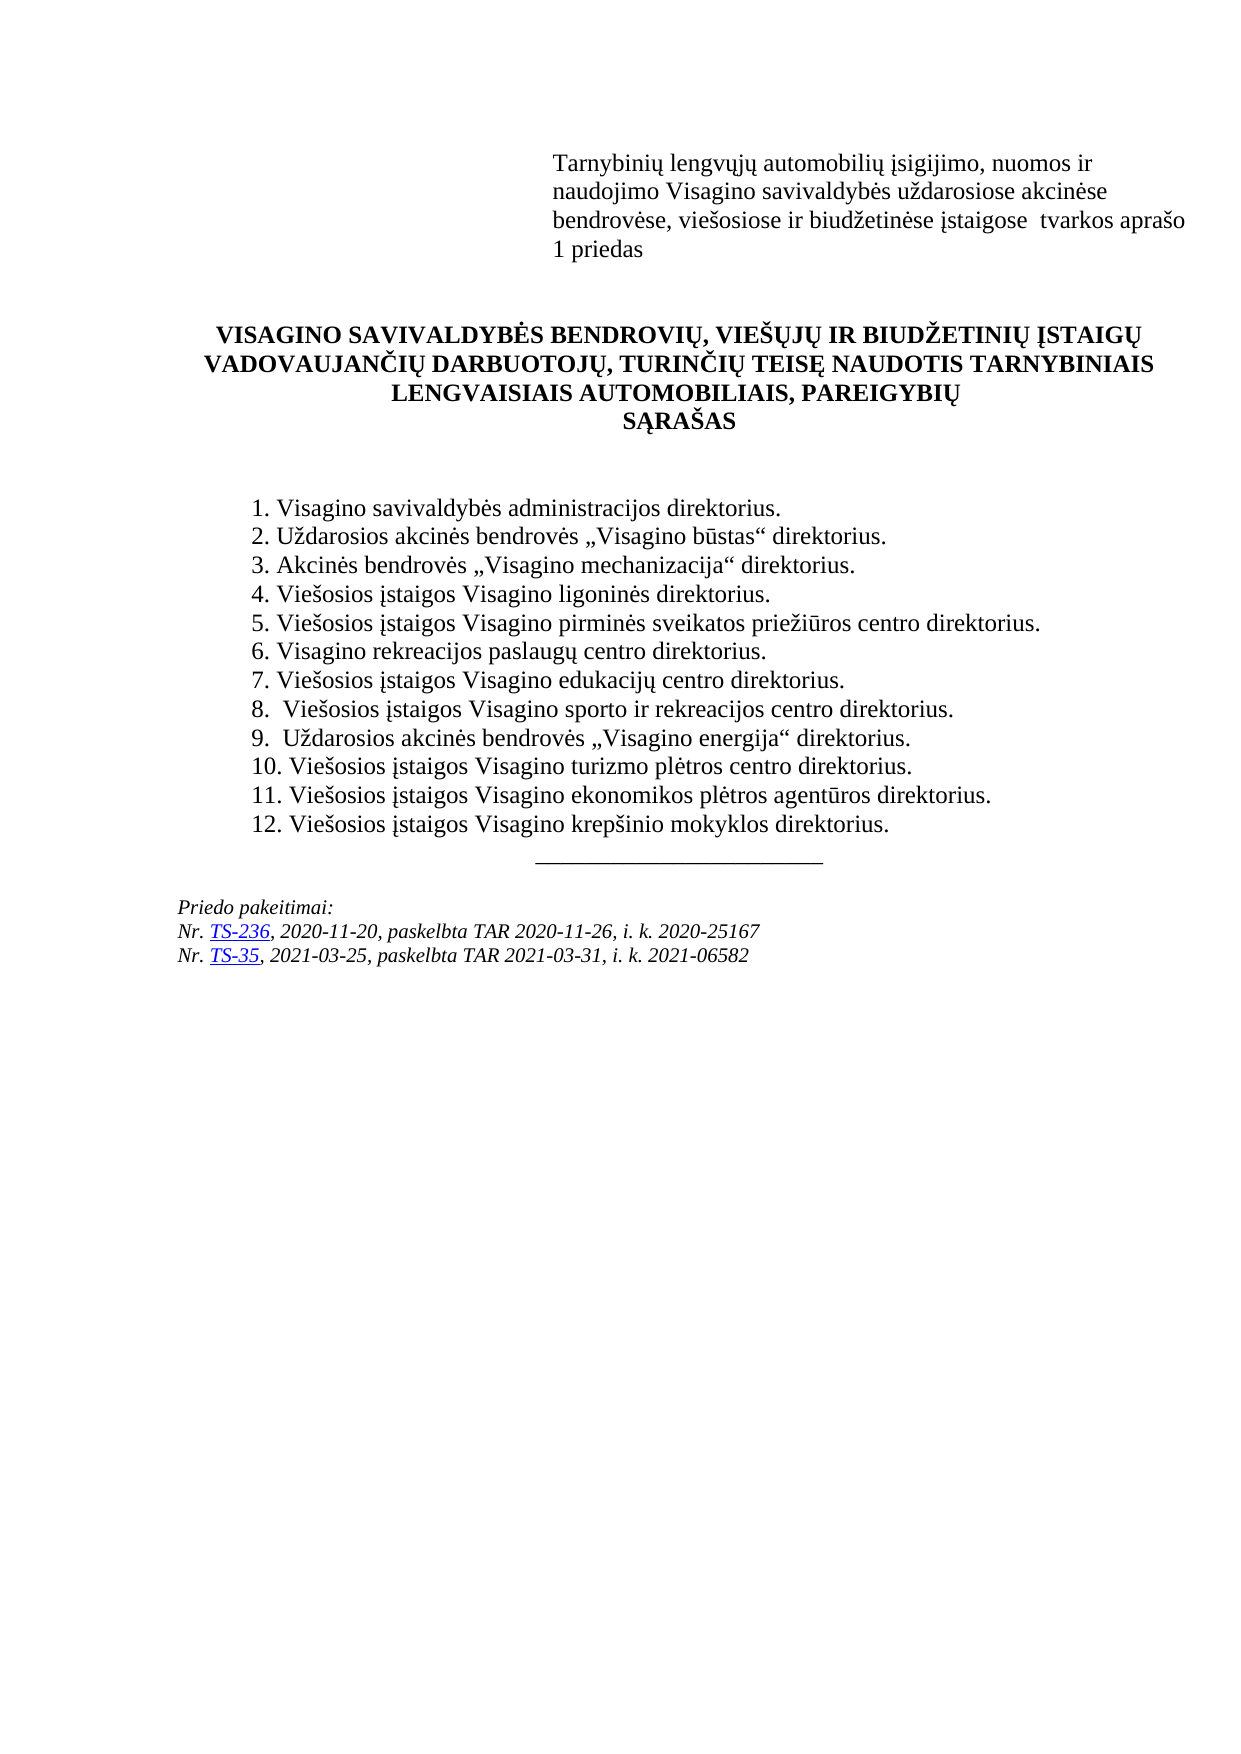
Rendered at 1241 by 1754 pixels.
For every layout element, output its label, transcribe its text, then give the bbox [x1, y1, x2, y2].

text SĄRAŠAS [177, 406, 1181, 435]
text 9. Uždarosios akcinės bendrovės „Visagino energija“ direktorius. [177, 723, 1181, 751]
text _______________________ [177, 838, 1181, 866]
text 5. Viešosios įstaigos Visagino pirminės sveikatos priežiūros centro direktorius. [177, 608, 1181, 636]
text 11. Viešosios įstaigos Visagino ekonomikos plėtros agentūros direktorius. [177, 780, 1181, 809]
text 3. Akcinės bendrovės „Visagino mechanizacija“ direktorius. [177, 550, 1181, 579]
text 7. Viešosios įstaigos Visagino edukacijų centro direktorius. [177, 665, 1181, 694]
text 12. Viešosios įstaigos Visagino krepšinio mokyklos direktorius. [177, 809, 1181, 838]
text Priedo pakeitimai: [177, 895, 1181, 919]
text 1. Visagino savivaldybės administracijos direktorius. [177, 493, 1181, 521]
text 10. Viešosios įstaigos Visagino turizmo plėtros centro direktorius. [177, 751, 1181, 780]
text 6. Visagino rekreacijos paslaugų centro direktorius. [177, 636, 1181, 665]
text Tarnybinių lengvųjų automobilių įsigijimo, nuomos ir [552, 148, 1190, 176]
text naudojimo Visagino savivaldybės uždarosiose akcinėse [552, 176, 1190, 205]
text Nr. TS-35, 2021-03-25, paskelbta TAR 2021-03-31, i. k. 2021-06582 [177, 943, 1181, 967]
text Nr. TS-236, 2020-11-20, paskelbta TAR 2020-11-26, i. k. 2020-25167 [177, 919, 1181, 943]
text 1 priedas [552, 234, 1181, 263]
text 4. Viešosios įstaigos Visagino ligoninės direktorius. [177, 579, 1181, 608]
text 2. Uždarosios akcinės bendrovės „Visagino būstas“ direktorius. [177, 521, 1181, 550]
text bendrovėse, viešosiose ir biudžetinėse įstaigose tvarkos aprašo [552, 205, 1190, 234]
text 8. Viešosios įstaigos Visagino sporto ir rekreacijos centro direktorius. [177, 694, 1181, 723]
text VISAGINO SAVIVALDYBĖS BENDROVIŲ, VIEŠŲJŲ IR BIUDŽETINIŲ ĮSTAIGŲ VADOVAUJANČIŲ DARBUOTOJŲ, TURINČIŲ TEISĘ NAUDOTIS TARNYBINIAIS LENGVAISIAIS AUTOMOBILIAIS, PAREIGYBIŲ [177, 320, 1181, 406]
